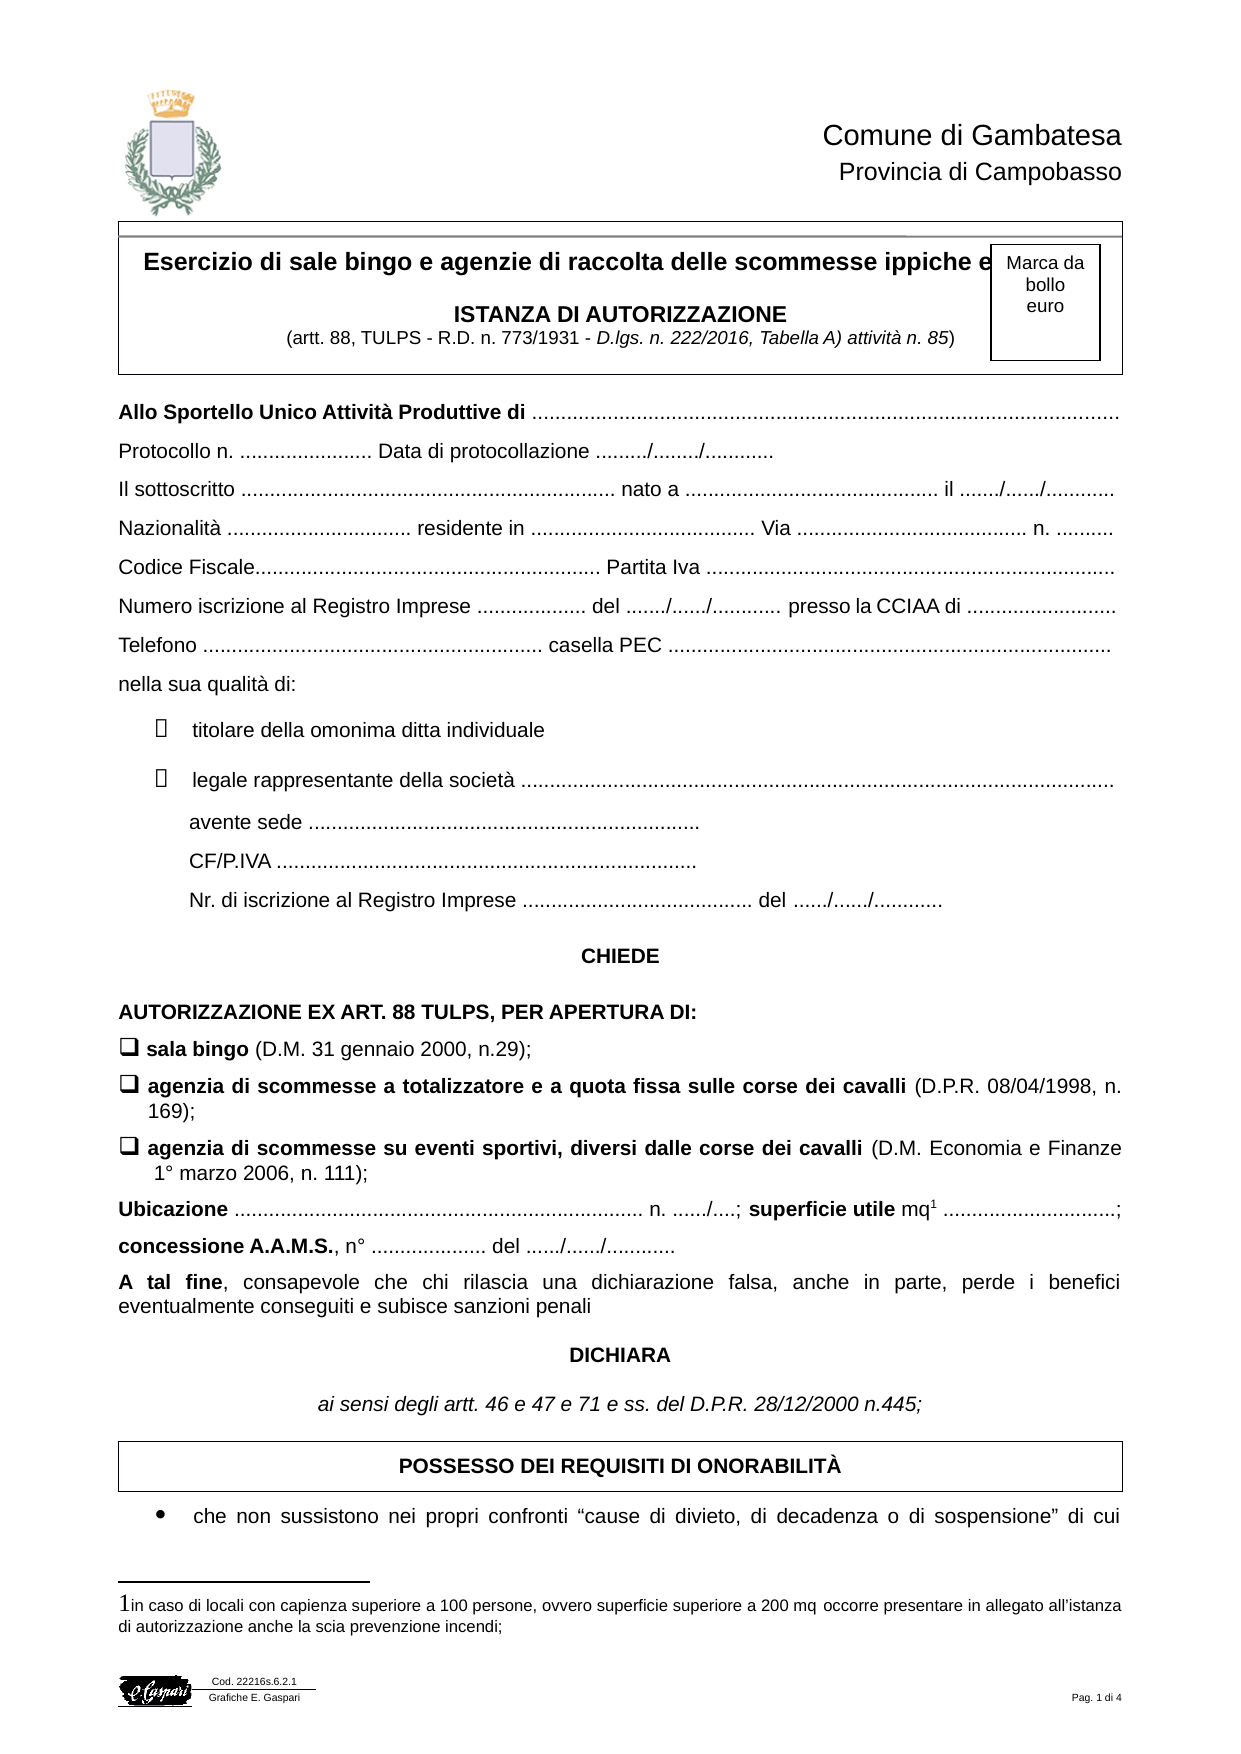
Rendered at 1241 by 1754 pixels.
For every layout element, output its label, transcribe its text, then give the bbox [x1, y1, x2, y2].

text avente sede .................................................................... [189, 810, 1122, 834]
table_header POSSESSO DEI REQUISITI DI ONORABILITÀ [119, 1442, 1122, 1491]
text concessione A.A.M.S., n° .................... del ....../....../............ [118, 1233, 1122, 1257]
table_header Esercizio di sale bingo e agenzie di raccolta delle scommesse ippiche e sportive ISTANZA DI AUTORIZZAZIONE (artt. 88, TULPS - R.D. n. 773/1931 - D.lgs. n. 222/2016, Tabella A) attività n. 85) [119, 238, 1122, 373]
text Nazionalità ................................ residente in ....................................... Via ........................................ n. .......... [118, 516, 1122, 540]
text in caso di locali con capienza superiore a 100 persone, ovvero superficie superiore a 200 mq occorre presentare in allegato all’istanza di autorizzazione anche la scia prevenzione incendi; [118, 1588, 1122, 1636]
picture [118, 1674, 192, 1706]
table_header [119, 222, 1122, 235]
text  titolare della omonima ditta individuale [153, 710, 1122, 744]
text  legale rappresentante della società ....................................................................................................... [153, 760, 1122, 794]
text A tal fine, consapevole che chi rilascia una dichiarazione falsa, anche in parte, perde i benefici eventualmente conseguiti e subisce sanzioni penali [118, 1270, 1122, 1318]
text CHIEDE [118, 944, 1122, 968]
text nella sua qualità di: [118, 672, 1122, 696]
text Comune di Gambatesa [224, 118, 1122, 152]
text CF/P.IVA ......................................................................... [189, 849, 1122, 873]
list che non sussistono nei propri confronti “cause di divieto, di decadenza o di sospensione” di cui [156, 1504, 1122, 1529]
text Protocollo n. ....................... Data di protocollazione ........./......../............ [118, 438, 1122, 462]
text Nr. di iscrizione al Registro Imprese ........................................ del ....../....../............ [189, 888, 1122, 912]
text Numero iscrizione al Registro Imprese ................... del ......./....../............ presso la CCIAA di .......................... [118, 594, 1122, 618]
text  sala bingo (D.M. 31 gennaio 2000, n.29); [118, 1037, 1122, 1062]
text  agenzia di scommesse a totalizzatore e a quota fissa sulle corse dei cavalli (D.P.R. 08/04/1998, n. 169); [118, 1074, 1122, 1123]
text AUTORIZZAZIONE EX ART. 88 TULPS, PER APERTURA DI: [118, 1000, 1122, 1024]
text Ubicazione ....................................................................... n. ....../....; superficie utile mq ..............................; [118, 1197, 1122, 1221]
text Provincia di Campobasso [224, 157, 1122, 185]
text Il sottoscritto ................................................................. nato a ............................................ il ......./....../............ [118, 477, 1122, 501]
text Telefono ........................................................... casella PEC ............................................................................. [118, 633, 1122, 657]
text  agenzia di scommesse su eventi sportivi, diversi dalle corse dei cavalli (D.M. Economia e Finanze 1° marzo 2006, n. 111); [118, 1136, 1122, 1184]
picture [122, 87, 224, 219]
text Codice Fiscale............................................................ Partita Iva ....................................................................... [118, 555, 1122, 579]
text Allo Sportello Unico Attività Produttive di [118, 399, 1122, 423]
text DICHIARA [118, 1343, 1122, 1367]
text ai sensi degli artt. 46 e 47 e 71 e ss. del D.P.R. 28/12/2000 n.445; [118, 1392, 1122, 1416]
